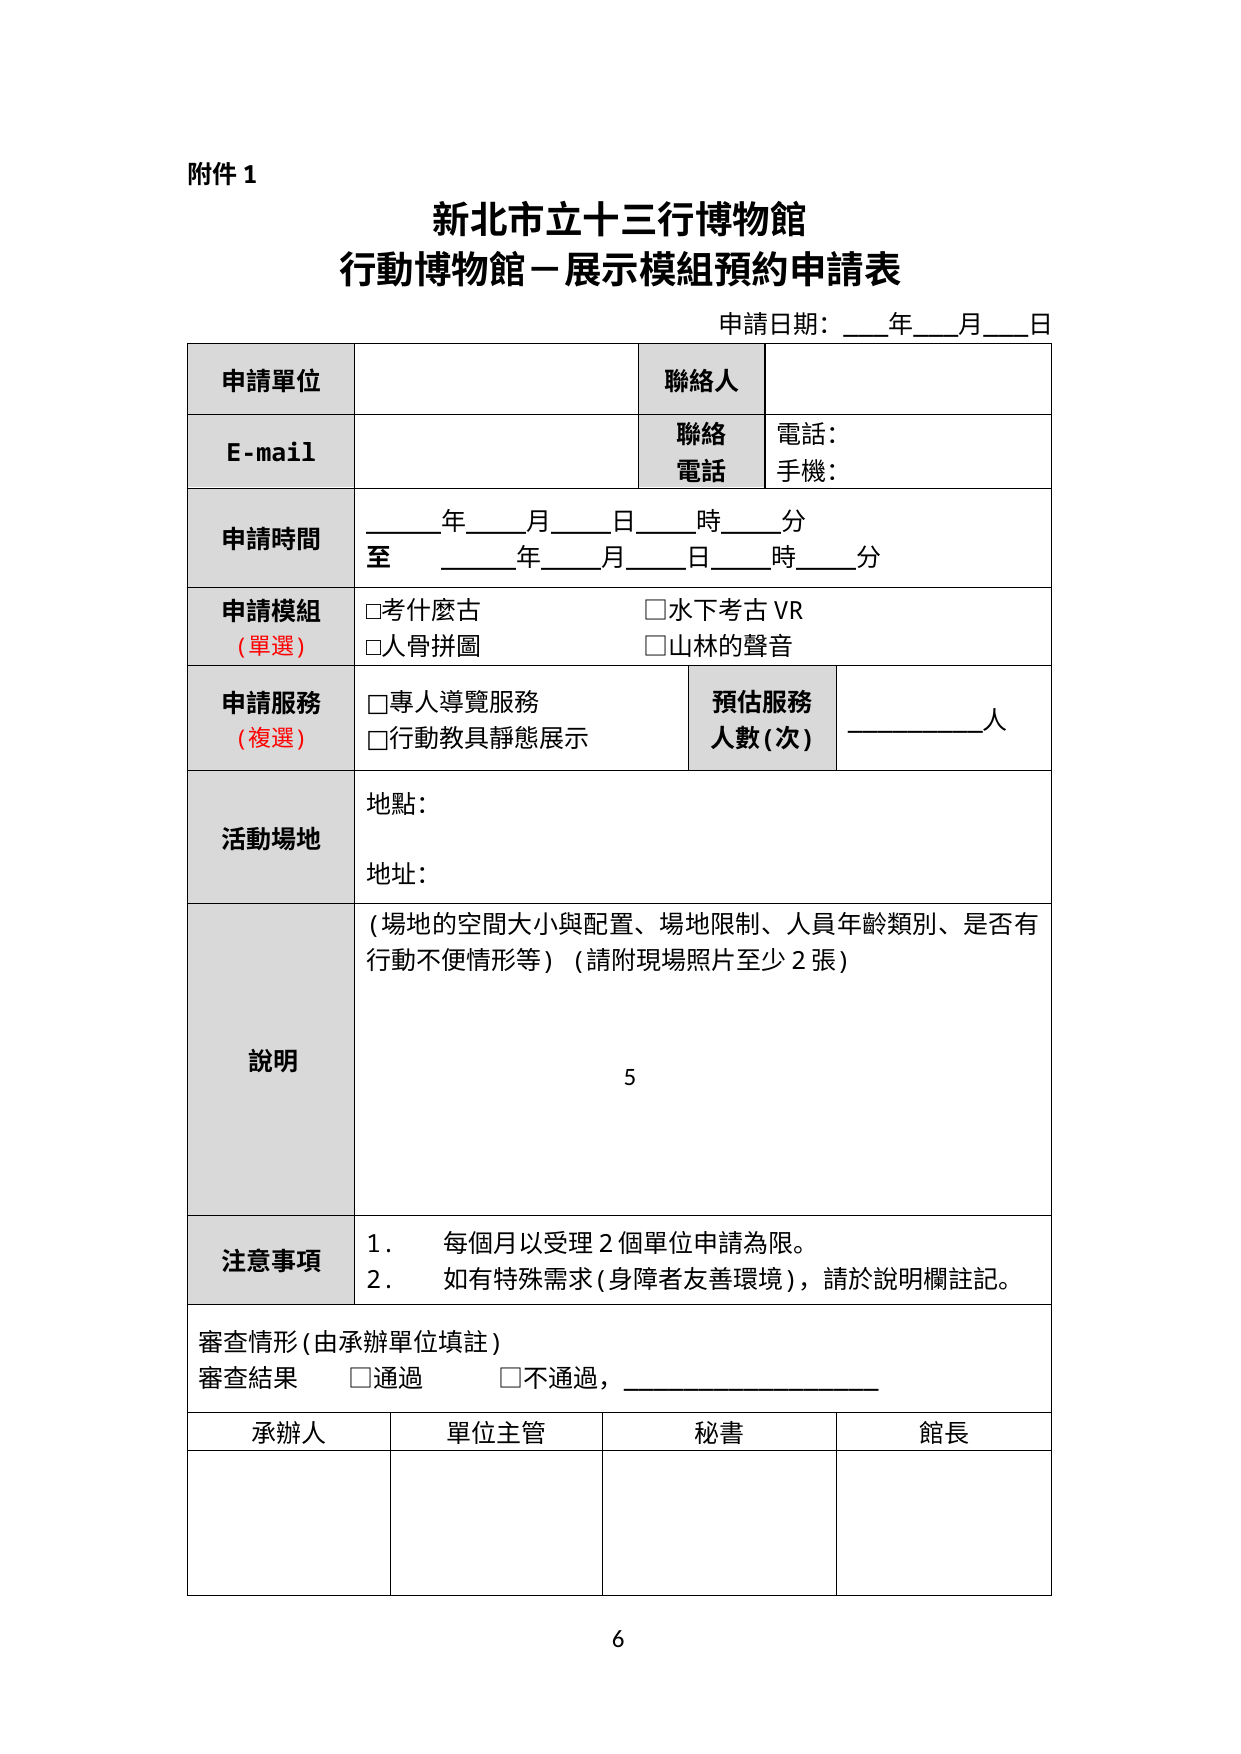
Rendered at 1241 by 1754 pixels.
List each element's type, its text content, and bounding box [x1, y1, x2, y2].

table_cell [355, 1098, 1051, 1215]
text 新北市立十三行博物館 [187, 193, 1053, 243]
table_cell [391, 1451, 602, 1595]
table_cell 注意事項 [188, 1216, 354, 1304]
table_cell 館長 [837, 1413, 1051, 1449]
text 6 [612, 1628, 636, 1653]
table_cell 電話： 手機： [766, 415, 1051, 487]
table_cell _________人 [837, 666, 1051, 770]
table_cell 承辦人 [188, 1413, 390, 1449]
table_cell 說明 [188, 904, 354, 1215]
table_cell _____年____月____日____時____分 至 _____年____月____日____時____分 [355, 489, 1051, 587]
table_cell (場地的空間大小與配置、場地限制、人員年齡類別、是否有行動不便情形等) (請附現場照片至少2張) [355, 904, 1051, 1097]
text 附件1 [187, 143, 1053, 193]
table_cell □專人導覽服務 □行動教具靜態展示 [355, 666, 688, 770]
table_cell [603, 1451, 836, 1595]
table_cell 活動場地 [188, 771, 354, 903]
text [603, 1619, 645, 1668]
table_cell 每個月以受理2個單位申請為限。 如有特殊需求(身障者友善環境)，請於說明欄註記。 [355, 1216, 1051, 1304]
table_header 申請單位 [188, 344, 354, 414]
table_cell 聯絡 電話 [639, 415, 764, 487]
table_cell 秘書 [603, 1413, 836, 1449]
table_cell 申請時間 [188, 489, 354, 587]
table_cell 地點： 地址： [355, 771, 1051, 903]
table_cell [188, 1451, 390, 1595]
table_cell 單位主管 [391, 1413, 602, 1449]
table_cell [837, 1451, 1051, 1595]
table_cell 預估服務 人數(次) [689, 666, 836, 770]
table_cell E-mail [188, 415, 354, 487]
text 申請日期：___年___月___日 [187, 293, 1053, 343]
text 行動博物館－展示模組預約申請表 [187, 243, 1053, 293]
table_header 聯絡人 [639, 344, 764, 414]
table_header [355, 344, 638, 414]
table_cell 申請模組 (單選) [188, 588, 354, 665]
table_cell 申請服務 (複選) [188, 666, 354, 770]
table_header [766, 344, 1051, 414]
table_cell 審查情形(由承辦單位填註) 審查結果 □通過 □不通過，_________________ [188, 1305, 1051, 1412]
table_cell [355, 415, 638, 487]
table_cell □考什麼古 □水下考古VR □人骨拼圖 □山林的聲音 [355, 588, 1051, 665]
text 5 [623, 1067, 648, 1092]
